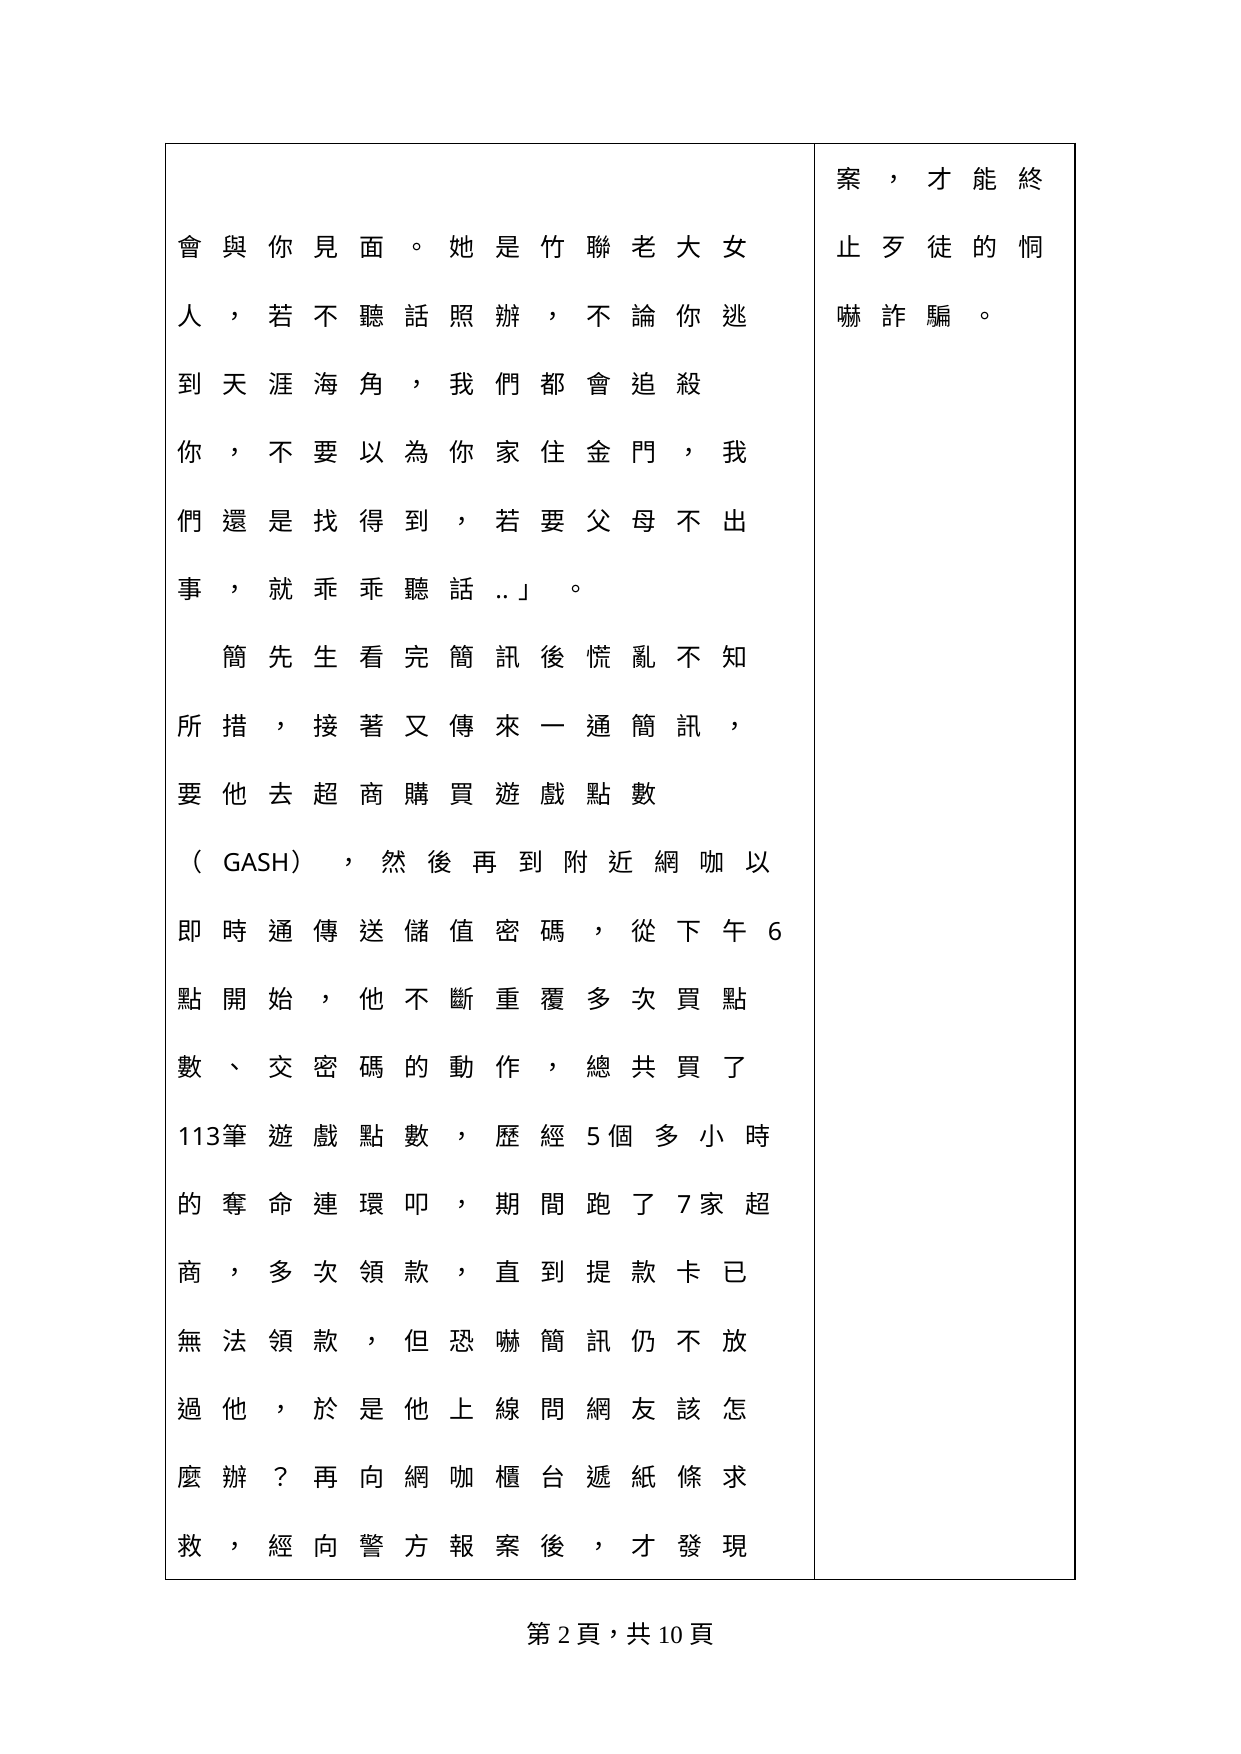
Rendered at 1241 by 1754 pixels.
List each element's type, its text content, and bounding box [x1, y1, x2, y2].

table_cell 會與你見面。她是竹聯老大女人，若不聽話照辦，不論你逃到天涯海角，我們都會追殺你，不要以為你家住金門，我們還是找得到，若要父母不出事，就乖乖聽話..」。 簡先生看完簡訊後慌亂不知所措，接著又傳來一通簡訊，要他去超商購買遊戲點數（GASH），然後再到附近網咖以即時通傳送儲值密碼，從下午6點開始，他不斷重覆多次買點數、交密碼的動作，總共買了113筆遊戲點數，歷經5個多小時的奪命連環叩，期間跑了7家超商，多次領款，直到提款卡已無法領款，但恐嚇簡訊仍不放過他，於是他上線問網友該怎麼辦？再向網咖櫃台遞紙條求救，經向警方報案後，才發現 [166, 144, 814, 1578]
table_cell 案，才能終止歹徒的恫嚇詐騙。 [815, 144, 1074, 1578]
